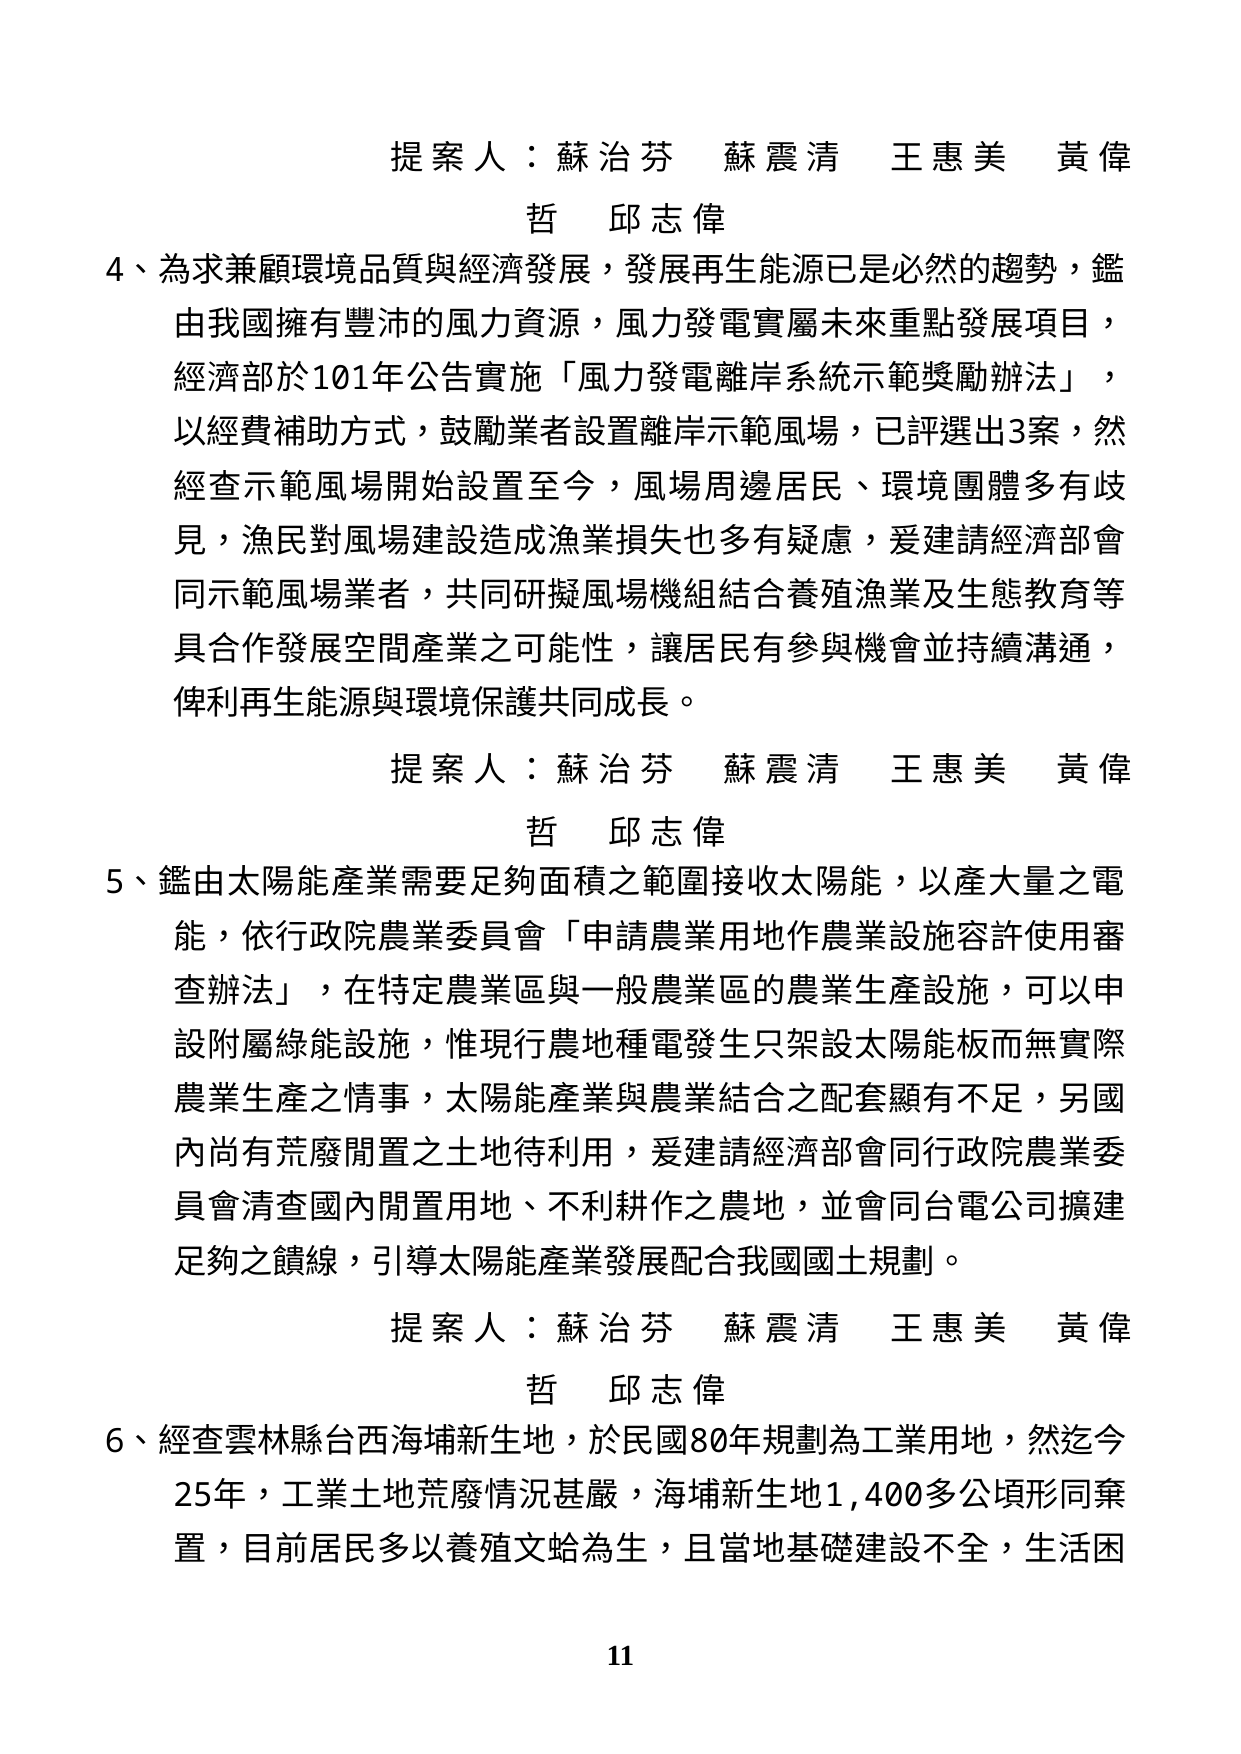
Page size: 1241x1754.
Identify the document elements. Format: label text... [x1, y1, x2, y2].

list 鑑由太陽能產業需要足夠面積之範圍接收太陽能，以產大量之電能，依行政院農業委員會「申請農業用地作農業設施容許使用審查辦法」，在特定農業區與一般農業區的農業生產設施，可以申設附屬綠能設施，惟現行農地種電發生只架設太陽能板而無實際農業生產之情事，太陽能產業與農業結合之配套顯有不足，另國內尚有荒廢閒置之土地待利用，爰建請經濟部會同行政院農業委員會清查國內閒置用地、不利耕作之農地，並會同台電公司擴建足夠之饋線，引導太陽能產業發展配合我國國土規劃。 [104, 851, 1127, 1284]
text 提案人：蘇治芬 蘇震清 王惠美 黃偉哲 邱志偉 [381, 113, 1136, 238]
list 為求兼顧環境品質與經濟發展，發展再生能源已是必然的趨勢，鑑由我國擁有豐沛的風力資源，風力發電實屬未來重點發展項目，經濟部於101年公告實施「風力發電離岸系統示範獎勵辦法」，以經費補助方式，鼓勵業者設置離岸示範風場，已評選出3案，然經查示範風場開始設置至今，風場周邊居民、環境團體多有歧見，漁民對風場建設造成漁業損失也多有疑慮，爰建請經濟部會同示範風場業者，共同研擬風場機組結合養殖漁業及生態教育等具合作發展空間產業之可能性，讓居民有參與機會並持續溝通，俾利再生能源與環境保護共同成長。 [104, 238, 1127, 726]
list 經查雲林縣台西海埔新生地，於民國80年規劃為工業用地，然迄今25年，工業土地荒廢情況甚嚴，海埔新生地1,400多公頃形同棄置，目前居民多以養殖文蛤為生，且當地基礎建設不全，生活困 [104, 1409, 1127, 1571]
text 提案人：蘇治芬 蘇震清 王惠美 黃偉哲 邱志偉 [381, 726, 1136, 851]
text 提案人：蘇治芬 蘇震清 王惠美 黃偉哲 邱志偉 [381, 1284, 1136, 1409]
